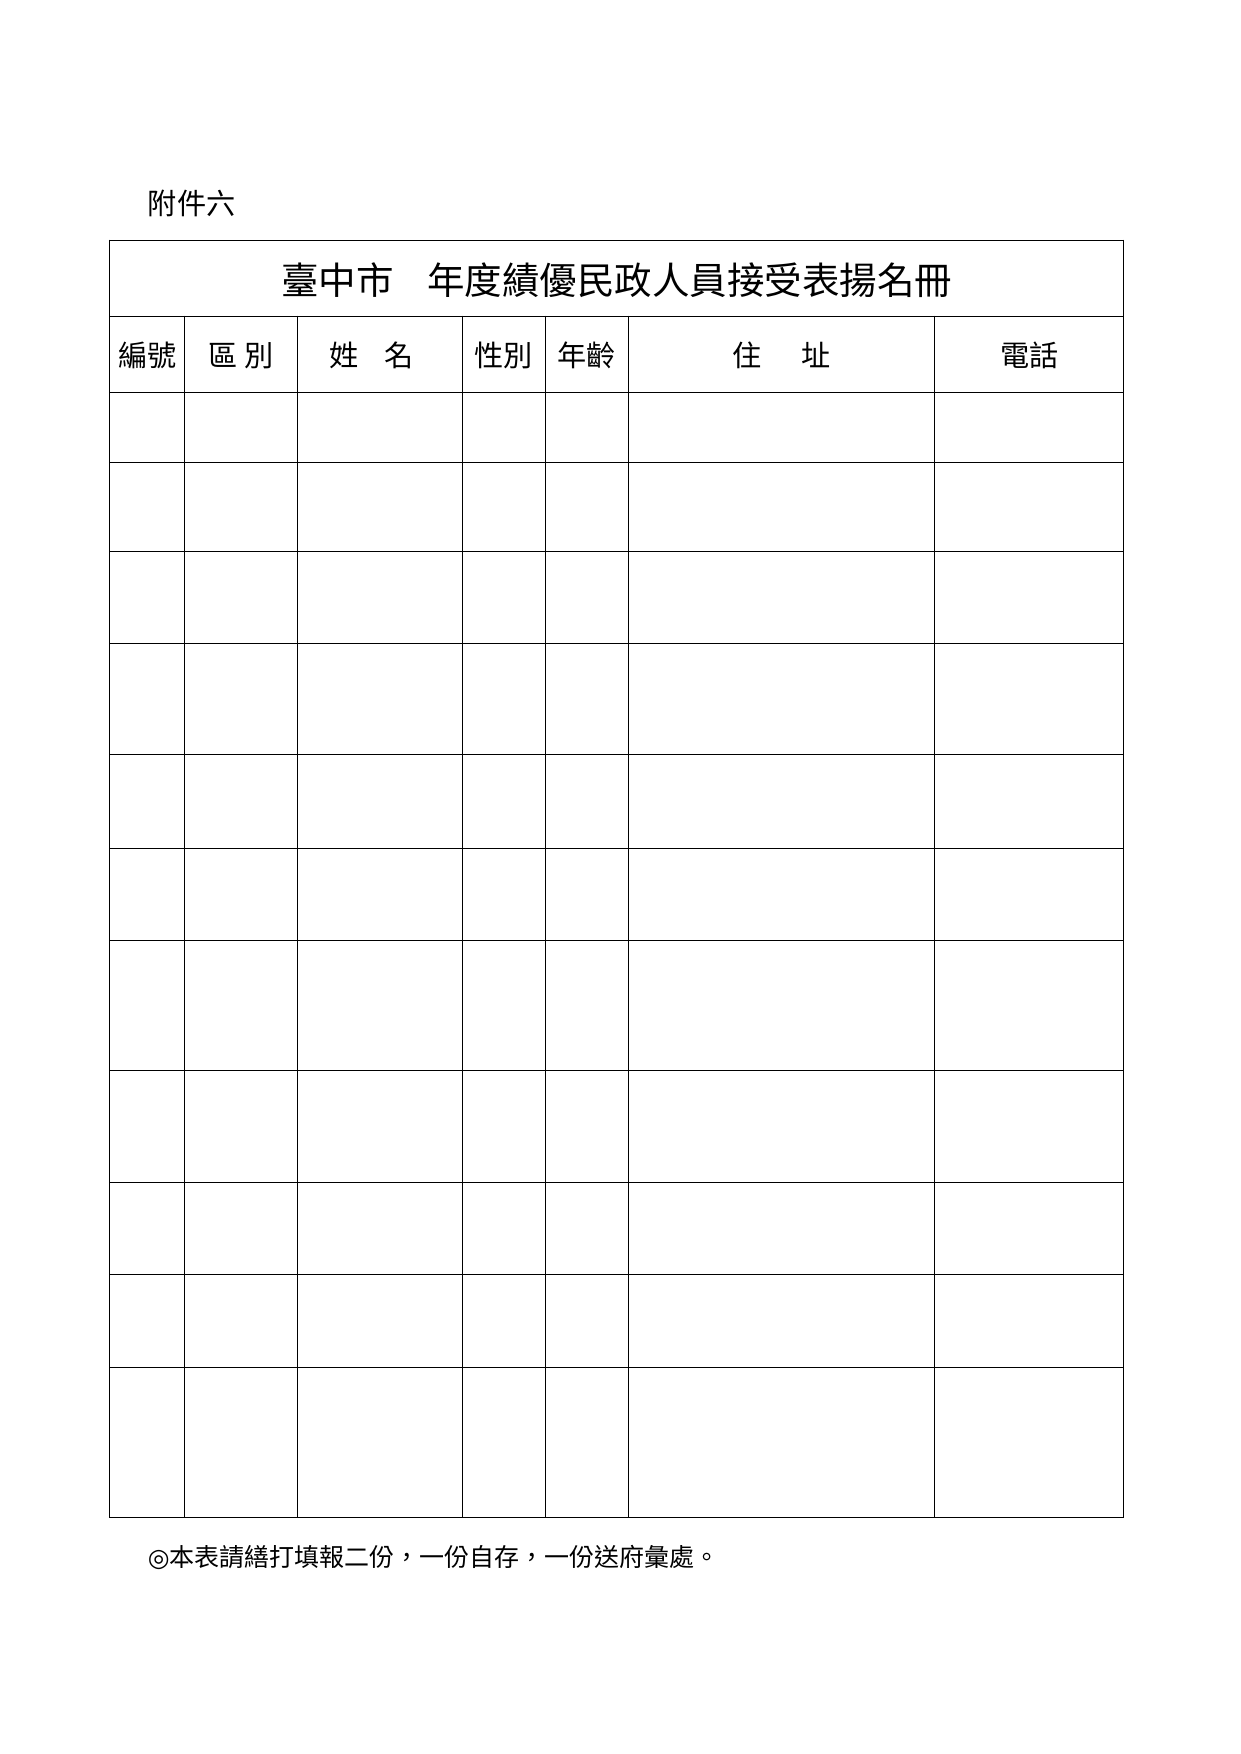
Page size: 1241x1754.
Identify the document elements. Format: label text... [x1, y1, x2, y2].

table_cell [110, 1368, 184, 1517]
table_cell [110, 755, 184, 848]
table_cell [463, 393, 545, 462]
table_cell [546, 1183, 628, 1274]
table_cell [629, 644, 934, 754]
table_cell [185, 1071, 297, 1182]
table_cell [110, 1275, 184, 1367]
table_cell [463, 1275, 545, 1367]
table_cell [935, 393, 1123, 462]
table_cell 住 址 [629, 317, 934, 392]
table_cell [463, 644, 545, 754]
table_cell [298, 755, 462, 848]
table_cell [185, 1368, 297, 1517]
table_cell [110, 1071, 184, 1182]
table_cell [185, 849, 297, 940]
table_cell [546, 1071, 628, 1182]
table_cell [298, 552, 462, 643]
table_cell [935, 755, 1123, 848]
table_cell [110, 552, 184, 643]
table_cell [629, 1368, 934, 1517]
table_cell [629, 1275, 934, 1367]
table_cell [298, 1275, 462, 1367]
table_cell [110, 644, 184, 754]
table_cell [546, 552, 628, 643]
table_cell [463, 755, 545, 848]
table_cell [629, 1183, 934, 1274]
table_cell [463, 1071, 545, 1182]
table_cell [185, 755, 297, 848]
table_cell [463, 849, 545, 940]
table_cell [546, 1275, 628, 1367]
table_cell [546, 755, 628, 848]
table_header 臺中市 年度績優民政人員接受表揚名冊 [110, 241, 1123, 316]
table_cell [935, 941, 1123, 1070]
table_cell [935, 644, 1123, 754]
text 附件六 [148, 164, 1122, 239]
table_cell [629, 1071, 934, 1182]
table_cell [110, 941, 184, 1070]
table_cell [298, 941, 462, 1070]
table_cell [546, 644, 628, 754]
table_cell [935, 552, 1123, 643]
table_cell [935, 849, 1123, 940]
table_cell 姓 名 [298, 317, 462, 392]
table_cell [298, 1368, 462, 1517]
table_cell [298, 1183, 462, 1274]
table_cell [629, 552, 934, 643]
table_cell [463, 1183, 545, 1274]
table_cell [185, 393, 297, 462]
table_cell 年齡 [546, 317, 628, 392]
table_cell 編號 [110, 317, 184, 392]
table_cell [546, 1368, 628, 1517]
table_cell [185, 463, 297, 551]
table_cell [463, 1368, 545, 1517]
table_cell [298, 393, 462, 462]
table_cell [298, 644, 462, 754]
table_cell [629, 849, 934, 940]
table_cell [185, 552, 297, 643]
table_cell [546, 849, 628, 940]
table_cell [463, 552, 545, 643]
table_cell [185, 644, 297, 754]
text ◎本表請繕打填報二份，一份自存，一份送府彙處。 [148, 1536, 1122, 1574]
table_cell [546, 393, 628, 462]
table_cell [185, 941, 297, 1070]
table_cell [629, 755, 934, 848]
table_cell [110, 1183, 184, 1274]
table_cell [629, 463, 934, 551]
table_cell [935, 463, 1123, 551]
table_cell [110, 393, 184, 462]
table_cell [935, 1275, 1123, 1367]
table_cell [629, 393, 934, 462]
table_cell [935, 1183, 1123, 1274]
table_cell 區 別 [185, 317, 297, 392]
table_cell [185, 1183, 297, 1274]
table_cell [110, 463, 184, 551]
table_cell [629, 941, 934, 1070]
table_cell [463, 941, 545, 1070]
table_cell [110, 849, 184, 940]
table_cell [546, 941, 628, 1070]
table_cell [935, 1071, 1123, 1182]
table_cell [298, 849, 462, 940]
table_cell 性別 [463, 317, 545, 392]
table_cell [546, 463, 628, 551]
table_cell [185, 1275, 297, 1367]
table_cell [463, 463, 545, 551]
table_cell 電話 [935, 317, 1123, 392]
table_cell [298, 1071, 462, 1182]
table_cell [298, 463, 462, 551]
table_cell [935, 1368, 1123, 1517]
